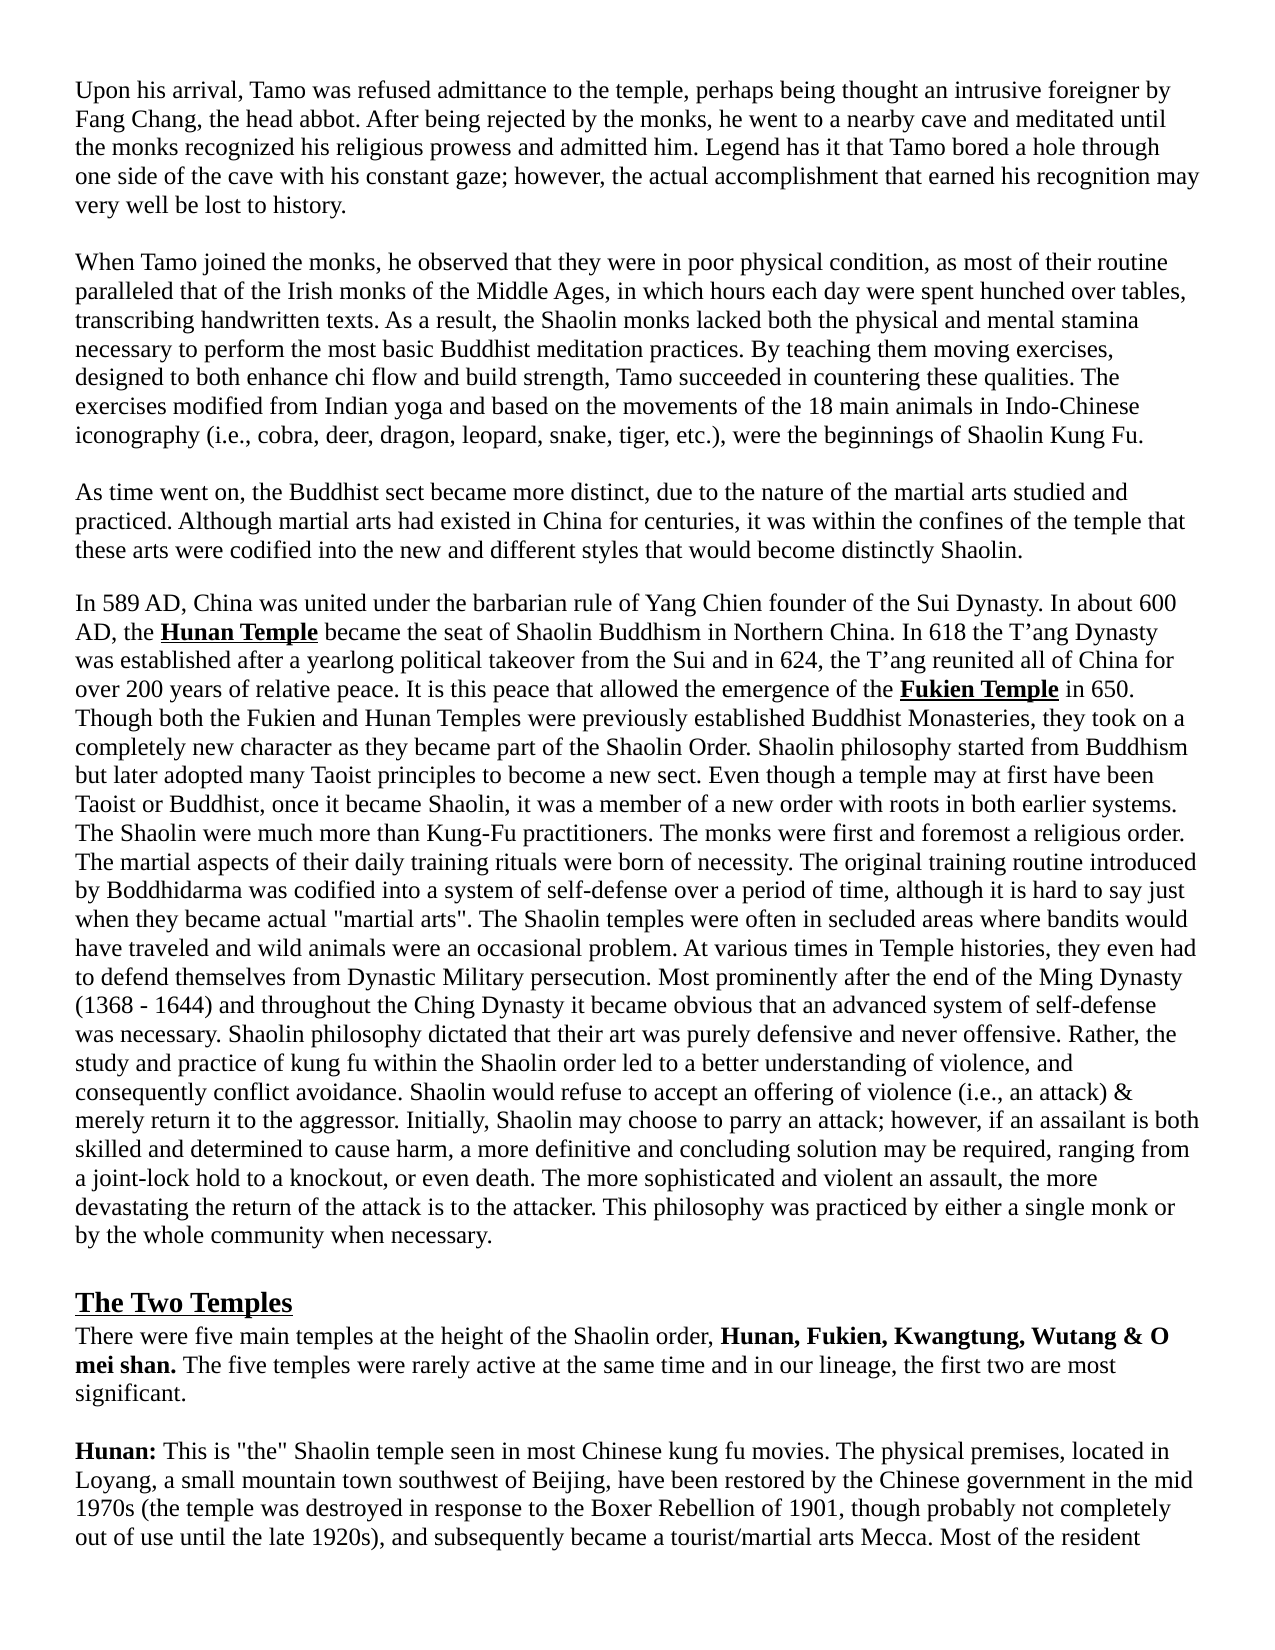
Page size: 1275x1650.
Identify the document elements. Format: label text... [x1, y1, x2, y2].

text Upon his arrival, Tamo was refused admittance to the temple, perhaps being thought an intrusive foreigner by Fang Chang, the head abbot. After being rejected by the monks, he went to a nearby cave and meditated until the monks recognized his religious prowess and admitted him. Legend has it that Tamo bored a hole through one side of the cave with his constant gaze; however, the actual accomplishment that earned his recognition may very well be lost to history. When Tamo joined the monks, he observed that they were in poor physical condition, as most of their routine paralleled that of the Irish monks of the Middle Ages, in which hours each day were spent hunched over tables, transcribing handwritten texts. As a result, the Shaolin monks lacked both the physical and mental stamina necessary to perform the most basic Buddhist meditation practices. By teaching them moving exercises, designed to both enhance chi flow and build strength, Tamo succeeded in countering these qualities. The exercises modified from Indian yoga and based on the movements of the 18 main animals in Indo-Chinese iconography (i.e., cobra, deer, dragon, leopard, snake, tiger, etc.), were the beginnings of Shaolin Kung Fu. As time went on, the Buddhist sect became more distinct, due to the nature of the martial arts studied and practiced. Although martial arts had existed in China for centuries, it was within the confines of the temple that these arts were codified into the new and different styles that would become distinctly Shaolin. [75, 75, 1200, 588]
text In 589 AD, China was united under the barbarian rule of Yang Chien founder of the Sui Dynasty. In about 600 AD, the Hunan Temple became the seat of Shaolin Buddhism in Northern China. In 618 the T’ang Dynasty was established after a yearlong political takeover from the Sui and in 624, the T’ang reunited all of China for over 200 years of relative peace. It is this peace that allowed the emergence of the Fukien Temple in 650. Though both the Fukien and Hunan Temples were previously established Buddhist Monasteries, they took on a completely new character as they became part of the Shaolin Order. Shaolin philosophy started from Buddhism but later adopted many Taoist principles to become a new sect. Even though a temple may at first have been Taoist or Buddhist, once it became Shaolin, it was a member of a new order with roots in both earlier systems. [75, 588, 1200, 818]
text The Two Temples There were five main temples at the height of the Shaolin order, Hunan, Fukien, Kwangtung, Wutang & O mei shan. The five temples were rarely active at the same time and in our lineage, the first two are most significant. Hunan: This is "the" Shaolin temple seen in most Chinese kung fu movies. The physical premises, located in Loyang, a small mountain town southwest of Beijing, have been restored by the Chinese government in the mid 1970s (the temple was destroyed in response to the Boxer Rebellion of 1901, though probably not completely out of use until the late 1920s), and subsequently became a tourist/martial arts Mecca. Most of the resident [75, 1249, 1200, 1551]
text The Shaolin were much more than Kung-Fu practitioners. The monks were first and foremost a religious order. The martial aspects of their daily training rituals were born of necessity. The original training routine introduced by Boddhidarma was codified into a system of self-defense over a period of time, although it is hard to say just when they became actual "martial arts". The Shaolin temples were often in secluded areas where bandits would have traveled and wild animals were an occasional problem. At various times in Temple histories, they even had to defend themselves from Dynastic Military persecution. Most prominently after the end of the Ming Dynasty (1368 - 1644) and throughout the Ching Dynasty it became obvious that an advanced system of self-defense was necessary. Shaolin philosophy dictated that their art was purely defensive and never offensive. Rather, the study and practice of kung fu within the Shaolin order led to a better understanding of violence, and consequently conflict avoidance. Shaolin would refuse to accept an offering of violence (i.e., an attack) & merely return it to the aggressor. Initially, Shaolin may choose to parry an attack; however, if an assailant is both skilled and determined to cause harm, a more definitive and concluding solution may be required, ranging from a joint-lock hold to a knockout, or even death. The more sophisticated and violent an assault, the more devastating the return of the attack is to the attacker. This philosophy was practiced by either a single monk or by the whole community when necessary. [75, 818, 1200, 1249]
